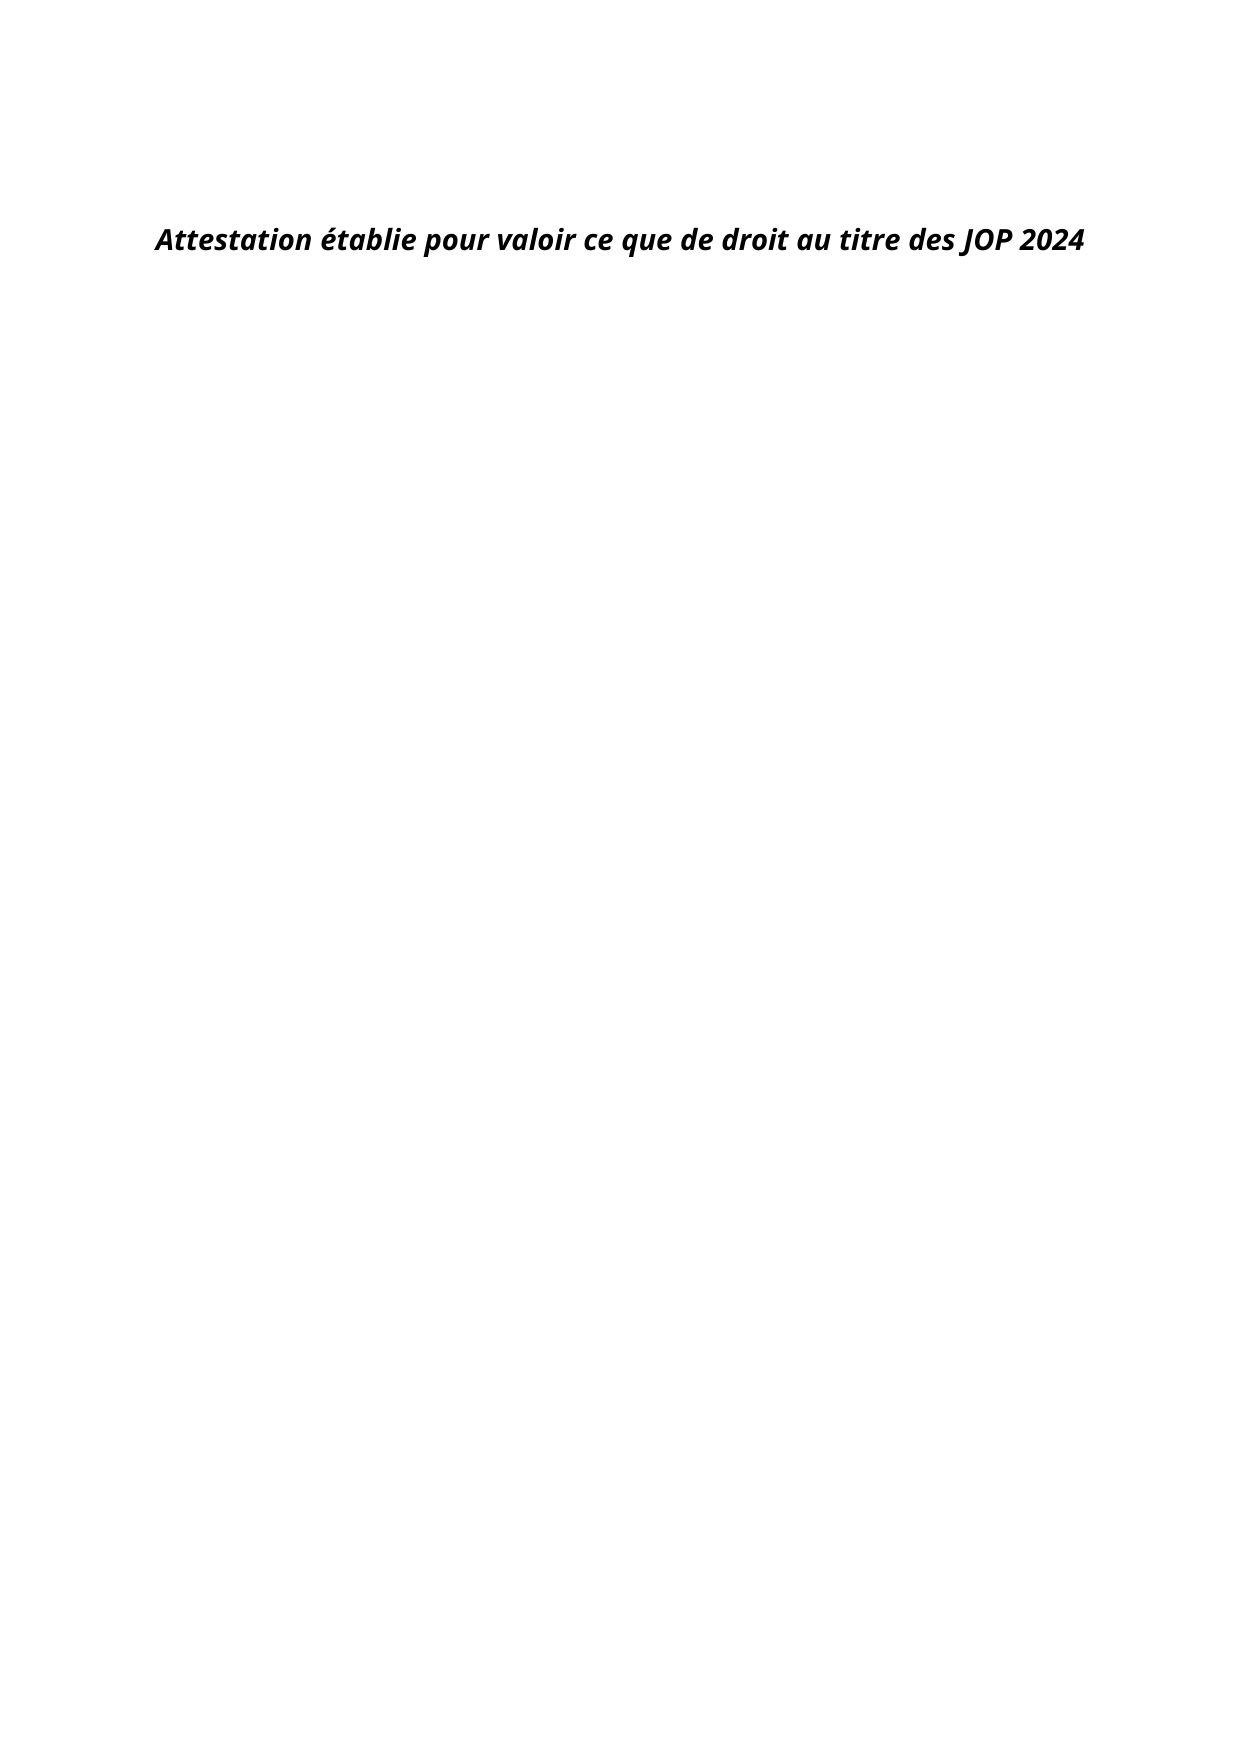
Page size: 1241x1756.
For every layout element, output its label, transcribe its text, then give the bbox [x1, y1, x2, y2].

text Attestation établie pour valoir ce que de droit au titre des JOP 2024 [100, 219, 1140, 259]
